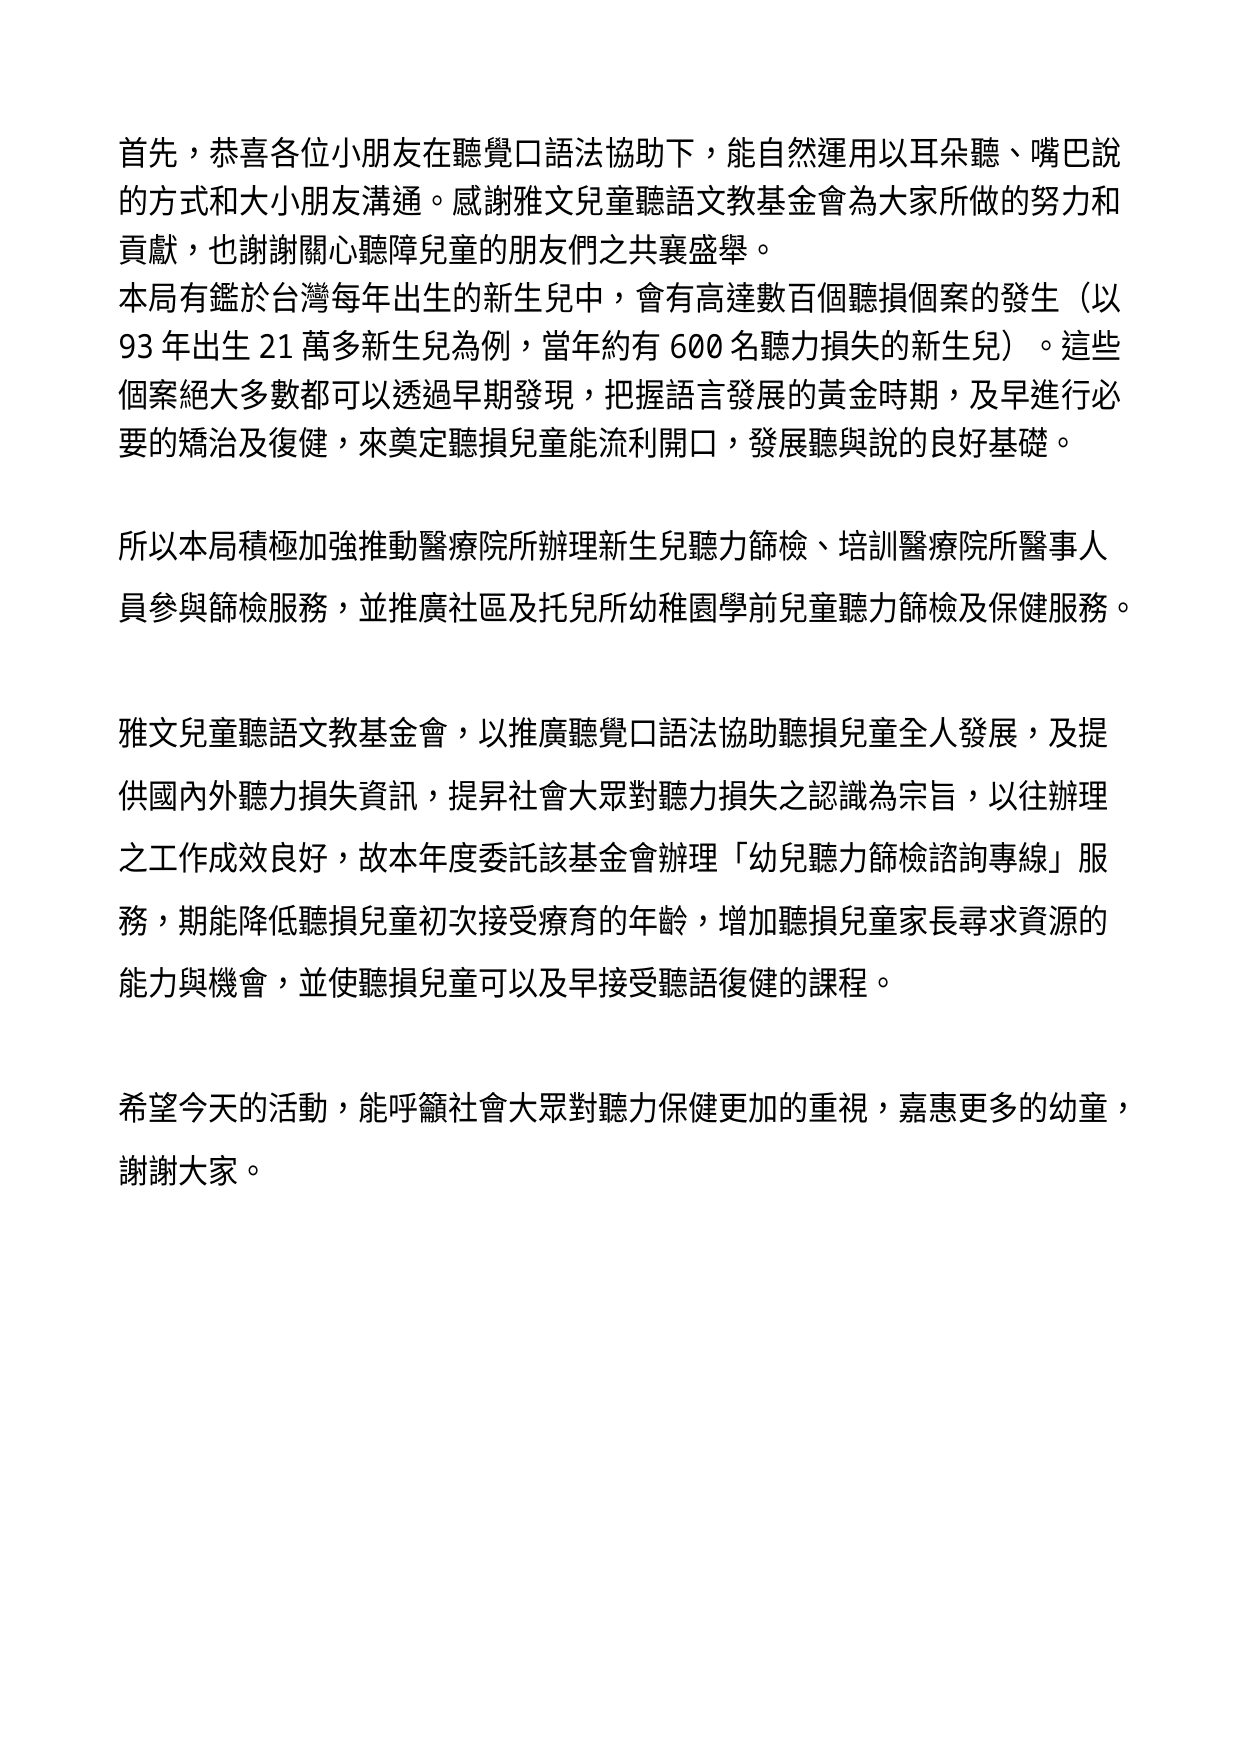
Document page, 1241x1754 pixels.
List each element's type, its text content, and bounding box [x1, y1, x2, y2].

text 雅文兒童聽語文教基金會，以推廣聽覺口語法協助聽損兒童全人發展，及提供國內外聽力損失資訊，提昇社會大眾對聽力損失之認識為宗旨，以往辦理之工作成效良好，故本年度委託該基金會辦理「幼兒聽力篩檢諮詢專線」服務，期能降低聽損兒童初次接受療育的年齡，增加聽損兒童家長尋求資源的能力與機會，並使聽損兒童可以及早接受聽語復健的課程。 [118, 689, 1122, 1002]
text 所以本局積極加強推動醫療院所辦理新生兒聽力篩檢、培訓醫療院所醫事人員參與篩檢服務，並推廣社區及托兒所幼稚園學前兒童聽力篩檢及保健服務。 [118, 502, 1122, 627]
text 本局有鑑於台灣每年出生的新生兒中，會有高達數百個聽損個案的發生（以93年出生21萬多新生兒為例，當年約有600名聽力損失的新生兒）。這些個案絕大多數都可以透過早期發現，把握語言發展的黃金時期，及早進行必要的矯治及復健，來奠定聽損兒童能流利開口，發展聽與說的良好基礎。 [118, 272, 1122, 465]
text 希望今天的活動，能呼籲社會大眾對聽力保健更加的重視，嘉惠更多的幼童，謝謝大家。 [118, 1064, 1122, 1189]
text 首先，恭喜各位小朋友在聽覺口語法協助下，能自然運用以耳朵聽、嘴巴說的方式和大小朋友溝通。感謝雅文兒童聽語文教基金會為大家所做的努力和貢獻，也謝謝關心聽障兒童的朋友們之共襄盛舉。 [118, 127, 1122, 272]
